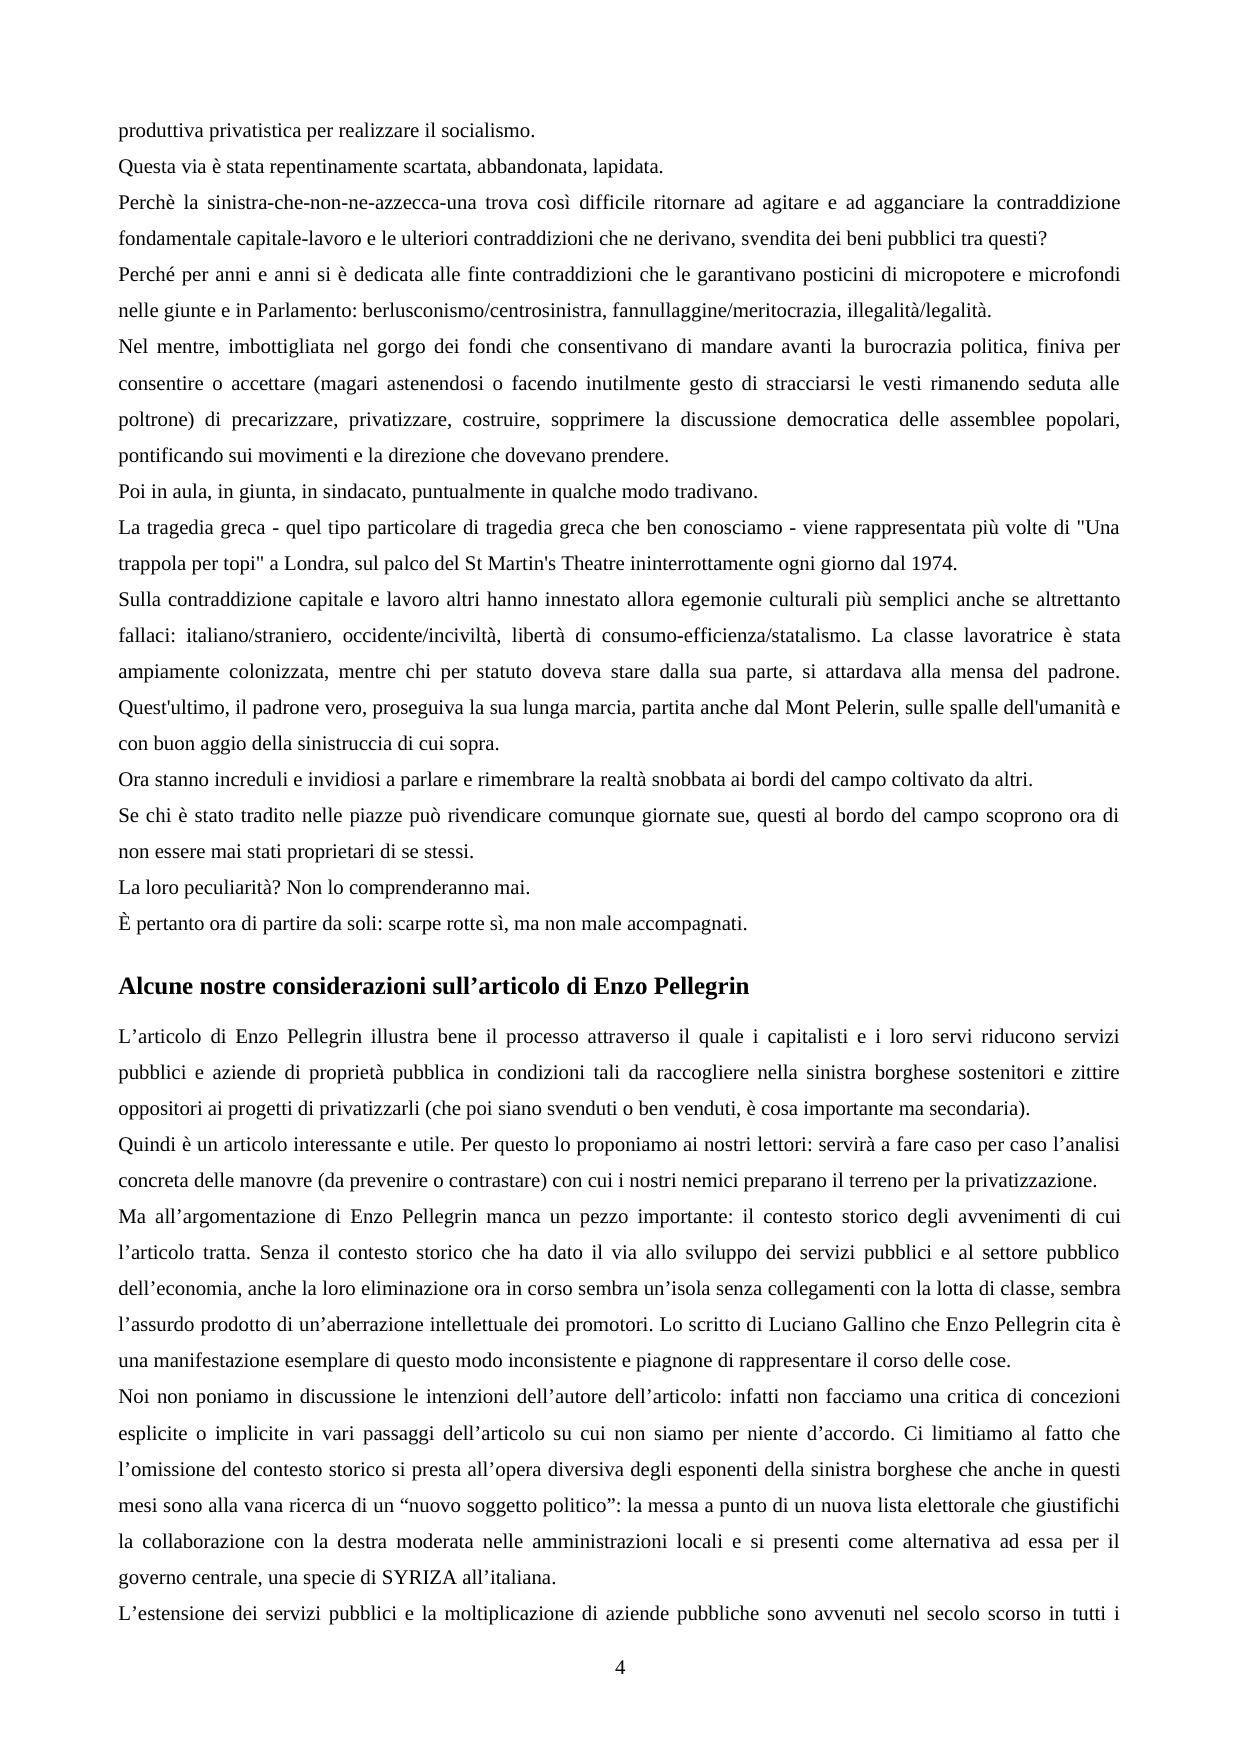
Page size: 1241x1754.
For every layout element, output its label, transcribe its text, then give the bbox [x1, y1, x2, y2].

text produttiva privatistica per realizzare il socialismo. [118, 118, 1122, 142]
text Noi non poniamo in discussione le intenzioni dell’autore dell’articolo: infatti non facciamo una critica di concezioni esplicite o implicite in vari passaggi dell’articolo su cui non siamo per niente d’accordo. Ci limitiamo al fatto che l’omissione del contesto storico si presta all’opera diversiva degli esponenti della sinistra borghese che anche in questi mesi sono alla vana ricerca di un “nuovo soggetto politico”: la messa a punto di un nuova lista elettorale che giustifichi la collaborazione con la destra moderata nelle amministrazioni locali e si presenti come alternativa ad essa per il governo centrale, una specie di SYRIZA all’italiana. [118, 1384, 1122, 1589]
text Questa via è stata repentinamente scartata, abbandonata, lapidata. [118, 154, 1122, 178]
text La loro peculiarità? Non lo comprenderanno mai. [118, 875, 1122, 899]
text Perché per anni e anni si è dedicata alle finte contraddizioni che le garantivano posticini di micropotere e microfondi nelle giunte e in Parlamento: berlusconismo/centrosinistra, fannullaggine/meritocrazia, illegalità/legalità. [118, 262, 1122, 322]
text Ora stanno increduli e invidiosi a parlare e rimembrare la realtà snobbata ai bordi del campo coltivato da altri. [118, 767, 1122, 791]
text Perchè la sinistra-che-non-ne-azzecca-una trova così difficile ritornare ad agitare e ad agganciare la contraddizione fondamentale capitale-lavoro e le ulteriori contraddizioni che ne derivano, svendita dei beni pubblici tra questi? [118, 190, 1122, 250]
text Quindi è un articolo interessante e utile. Per questo lo proponiamo ai nostri lettori: servirà a fare caso per caso l’analisi concreta delle manovre (da prevenire o contrastare) con cui i nostri nemici preparano il terreno per la privatizzazione. [118, 1132, 1122, 1192]
text L’articolo di Enzo Pellegrin illustra bene il processo attraverso il quale i capitalisti e i loro servi riducono servizi pubblici e aziende di proprietà pubblica in condizioni tali da raccogliere nella sinistra borghese sostenitori e zittire oppositori ai progetti di privatizzarli (che poi siano svenduti o ben venduti, è cosa importante ma secondaria). [118, 1024, 1122, 1120]
text Ma all’argomentazione di Enzo Pellegrin manca un pezzo importante: il contesto storico degli avvenimenti di cui l’articolo tratta. Senza il contesto storico che ha dato il via allo sviluppo dei servizi pubblici e al settore pubblico dell’economia, anche la loro eliminazione ora in corso sembra un’isola senza collegamenti con la lotta di classe, sembra l’assurdo prodotto di un’aberrazione intellettuale dei promotori. Lo scritto di Luciano Gallino che Enzo Pellegrin cita è una manifestazione esemplare di questo modo inconsistente e piagnone di rappresentare il corso delle cose. [118, 1204, 1122, 1372]
text Nel mentre, imbottigliata nel gorgo dei fondi che consentivano di mandare avanti la burocrazia politica, finiva per consentire o accettare (magari astenendosi o facendo inutilmente gesto di stracciarsi le vesti rimanendo seduta alle poltrone) di precarizzare, privatizzare, costruire, sopprimere la discussione democratica delle assemblee popolari, pontificando sui movimenti e la direzione che dovevano prendere. [118, 334, 1122, 467]
text Sulla contraddizione capitale e lavoro altri hanno innestato allora egemonie culturali più semplici anche se altrettanto fallaci: italiano/straniero, occidente/inciviltà, libertà di consumo-efficienza/statalismo. La classe lavoratrice è stata ampiamente colonizzata, mentre chi per statuto doveva stare dalla sua parte, si attardava alla mensa del padrone. Quest'ultimo, il padrone vero, proseguiva la sua lunga marcia, partita anche dal Mont Pelerin, sulle spalle dell'umanità e con buon aggio della sinistruccia di cui sopra. [118, 587, 1122, 755]
text Alcune nostre considerazioni sull’articolo di Enzo Pellegrin [118, 971, 1122, 1000]
text Se chi è stato tradito nelle piazze può rivendicare comunque giornate sue, questi al bordo del campo scoprono ora di non essere mai stati proprietari di se stessi. [118, 803, 1122, 863]
text È pertanto ora di partire da soli: scarpe rotte sì, ma non male accompagnati. [118, 911, 1122, 935]
text Poi in aula, in giunta, in sindacato, puntualmente in qualche modo tradivano. [118, 478, 1122, 503]
text L’estensione dei servizi pubblici e la moltiplicazione di aziende pubbliche sono avvenuti nel secolo scorso in tutti i [118, 1601, 1122, 1625]
text La tragedia greca - quel tipo particolare di tragedia greca che ben conosciamo - viene rappresentata più volte di "Una trappola per topi" a Londra, sul palco del St Martin's Theatre ininterrottamente ogni giorno dal 1974. [118, 514, 1122, 575]
